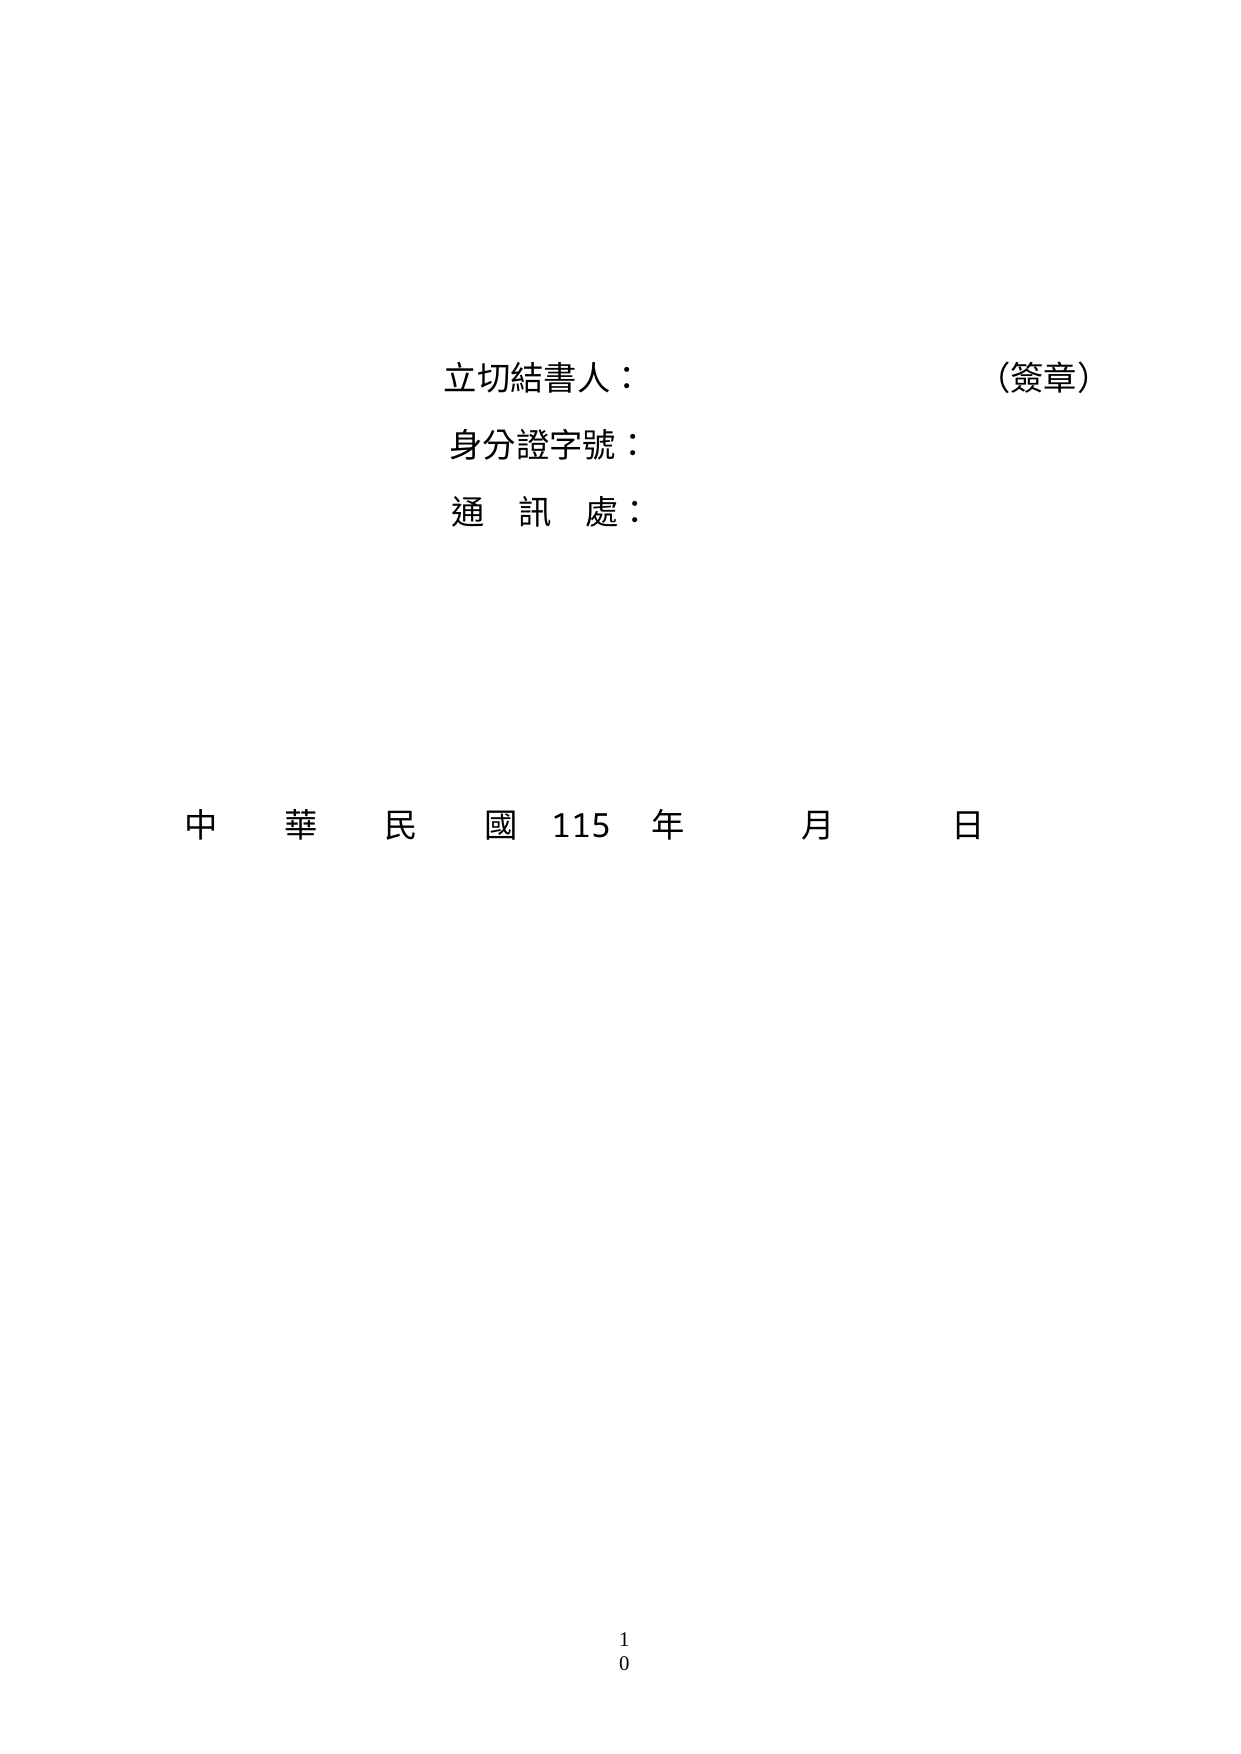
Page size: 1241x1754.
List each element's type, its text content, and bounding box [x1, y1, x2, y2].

text 中 華 民 國 115 年 月 日 [118, 799, 1122, 848]
text 身分證字號： [118, 401, 1122, 464]
text 通 訊 處： [118, 468, 1122, 531]
text 立切結書人： （簽章） [118, 335, 1122, 397]
